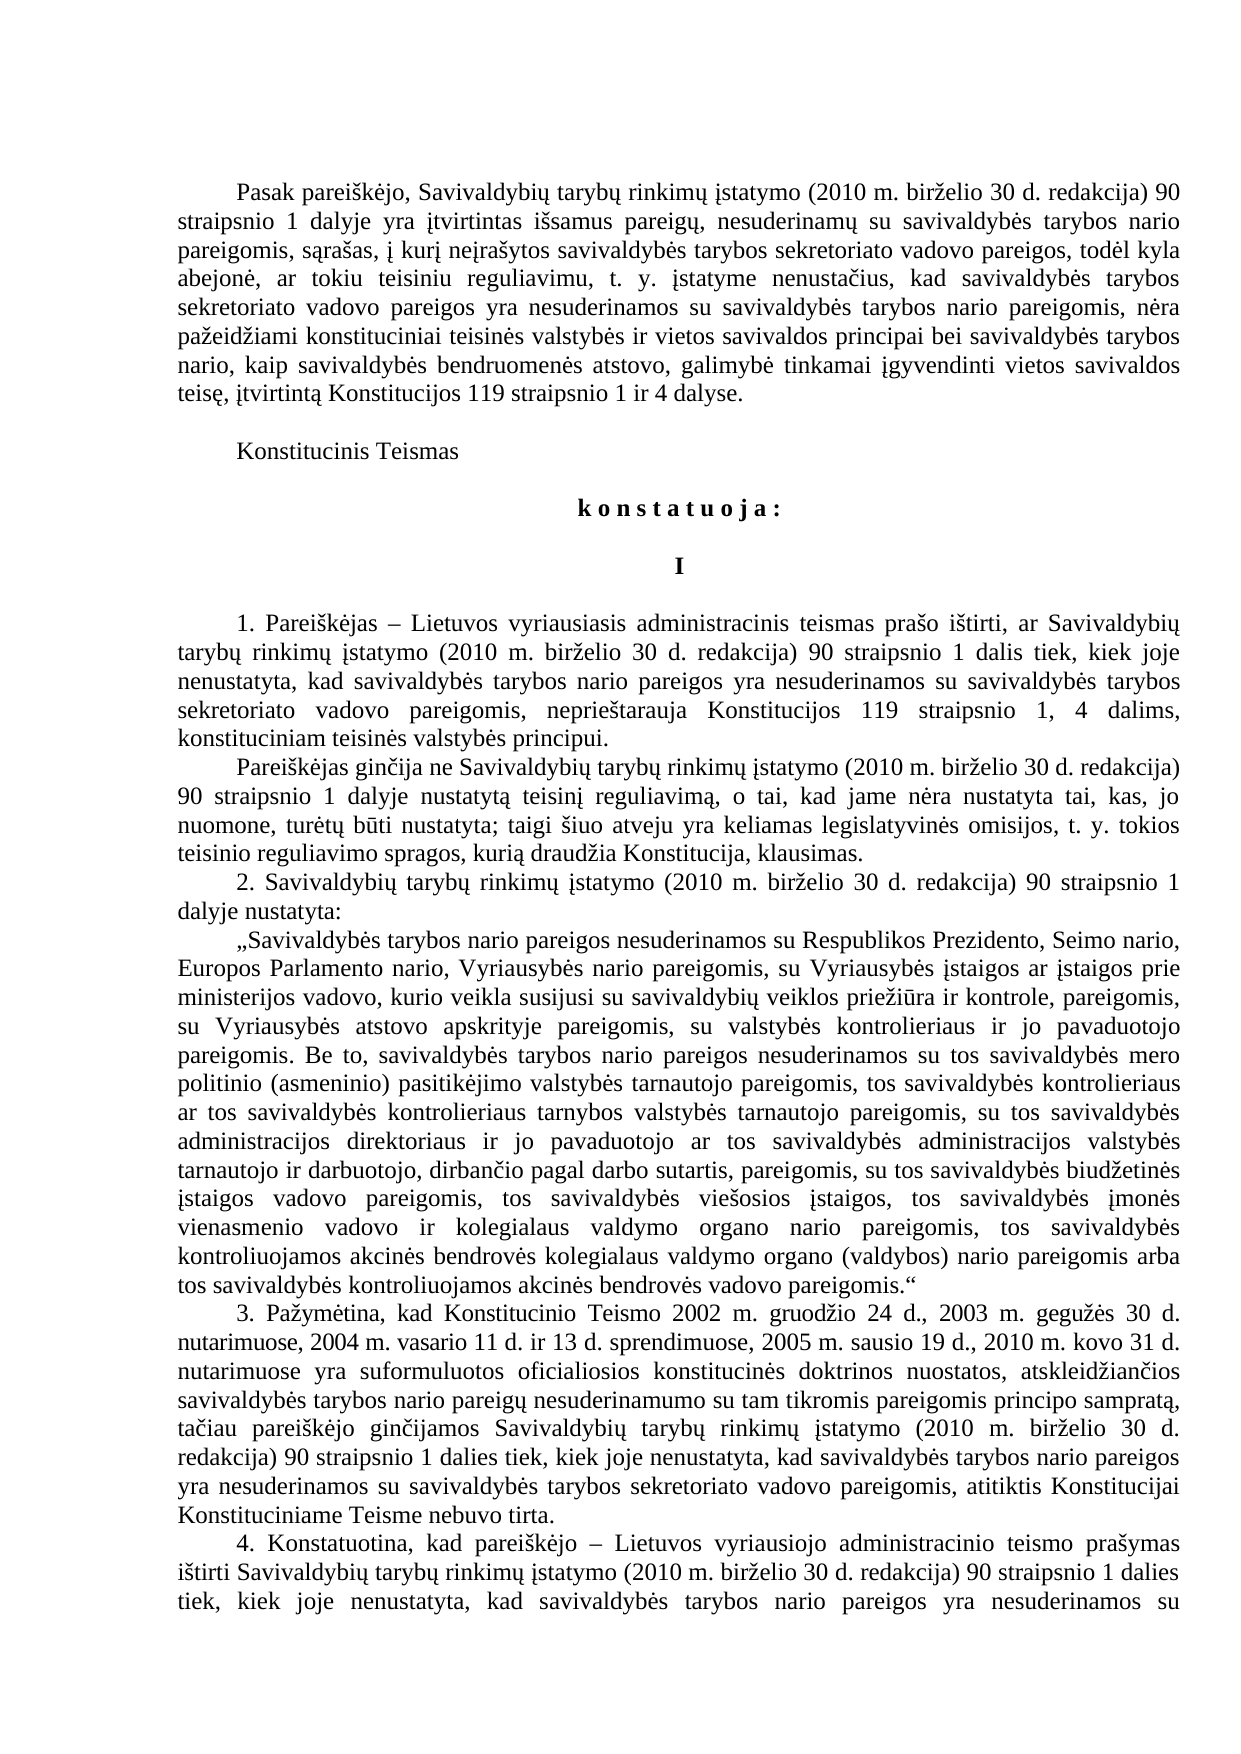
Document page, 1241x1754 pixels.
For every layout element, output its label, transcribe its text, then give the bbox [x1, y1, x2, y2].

text konstatuoja: [177, 493, 1181, 522]
text Pasak pareiškėjo, Savivaldybių tarybų rinkimų įstatymo (2010 m. birželio 30 d. redakcija) 90 straipsnio 1 dalyje yra įtvirtintas išsamus pareigų, nesuderinamų su savivaldybės tarybos nario pareigomis, sąrašas, į kurį neįrašytos savivaldybės tarybos sekretoriato vadovo pareigos, todėl kyla abejonė, ar tokiu teisiniu reguliavimu, t. y. įstatyme nenustačius, kad savivaldybės tarybos sekretoriato vadovo pareigos yra nesuderinamos su savivaldybės tarybos nario pareigomis, nėra pažeidžiami konstituciniai teisinės valstybės ir vietos savivaldos principai bei savivaldybės tarybos nario, kaip savivaldybės bendruomenės atstovo, galimybė tinkamai įgyvendinti vietos savivaldos teisę, įtvirtintą Konstitucijos 119 straipsnio 1 ir 4 dalyse. [177, 177, 1181, 407]
text Pareiškėjas ginčija ne Savivaldybių tarybų rinkimų įstatymo (2010 m. birželio 30 d. redakcija) 90 straipsnio 1 dalyje nustatytą teisinį reguliavimą, o tai, kad jame nėra nustatyta tai, kas, jo nuomone, turėtų būti nustatyta; taigi šiuo atveju yra keliamas legislatyvinės omisijos, t. y. tokios teisinio reguliavimo spragos, kurią draudžia Konstitucija, klausimas. [177, 752, 1181, 867]
text 4. Konstatuotina, kad pareiškėjo – Lietuvos vyriausiojo administracinio teismo prašymas ištirti Savivaldybių tarybų rinkimų įstatymo (2010 m. birželio 30 d. redakcija) 90 straipsnio 1 dalies tiek, kiek joje nenustatyta, kad savivaldybės tarybos nario pareigos yra nesuderinamos su [177, 1528, 1181, 1615]
text I [177, 551, 1181, 580]
text 3. Pažymėtina, kad Konstitucinio Teismo 2002 m. gruodžio 24 d., 2003 m. gegužės 30 d. nutarimuose, 2004 m. vasario 11 d. ir 13 d. sprendimuose, 2005 m. sausio 19 d., 2010 m. kovo 31 d. nutarimuose yra suformuluotos oficialiosios konstitucinės doktrinos nuostatos, atskleidžiančios savivaldybės tarybos nario pareigų nesuderinamumo su tam tikromis pareigomis principo sampratą, tačiau pareiškėjo ginčijamos Savivaldybių tarybų rinkimų įstatymo (2010 m. birželio 30 d. redakcija) 90 straipsnio 1 dalies tiek, kiek joje nenustatyta, kad savivaldybės tarybos nario pareigos yra nesuderinamos su savivaldybės tarybos sekretoriato vadovo pareigomis, atitiktis Konstitucijai Konstituciniame Teisme nebuvo tirta. [177, 1298, 1181, 1528]
text 1. Pareiškėjas – Lietuvos vyriausiasis administracinis teismas prašo ištirti, ar Savivaldybių tarybų rinkimų įstatymo (2010 m. birželio 30 d. redakcija) 90 straipsnio 1 dalis tiek, kiek joje nenustatyta, kad savivaldybės tarybos nario pareigos yra nesuderinamos su savivaldybės tarybos sekretoriato vadovo pareigomis, neprieštarauja Konstitucijos 119 straipsnio 1, 4 dalims, konstituciniam teisinės valstybės principui. [177, 608, 1181, 752]
text Konstitucinis Teismas [177, 436, 1181, 465]
text 2. Savivaldybių tarybų rinkimų įstatymo (2010 m. birželio 30 d. redakcija) 90 straipsnio 1 dalyje nustatyta: [177, 867, 1181, 925]
text „Savivaldybės tarybos nario pareigos nesuderinamos su Respublikos Prezidento, Seimo nario, Europos Parlamento nario, Vyriausybės nario pareigomis, su Vyriausybės įstaigos ar įstaigos prie ministerijos vadovo, kurio veikla susijusi su savivaldybių veiklos priežiūra ir kontrole, pareigomis, su Vyriausybės atstovo apskrityje pareigomis, su valstybės kontrolieriaus ir jo pavaduotojo pareigomis. Be to, savivaldybės tarybos nario pareigos nesuderinamos su tos savivaldybės mero politinio (asmeninio) pasitikėjimo valstybės tarnautojo pareigomis, tos savivaldybės kontrolieriaus ar tos savivaldybės kontrolieriaus tarnybos valstybės tarnautojo pareigomis, su tos savivaldybės administracijos direktoriaus ir jo pavaduotojo ar tos savivaldybės administracijos valstybės tarnautojo ir darbuotojo, dirbančio pagal darbo sutartis, pareigomis, su tos savivaldybės biudžetinės įstaigos vadovo pareigomis, tos savivaldybės viešosios įstaigos, tos savivaldybės įmonės vienasmenio vadovo ir kolegialaus valdymo organo nario pareigomis, tos savivaldybės kontroliuojamos akcinės bendrovės kolegialaus valdymo organo (valdybos) nario pareigomis arba tos savivaldybės kontroliuojamos akcinės bendrovės vadovo pareigomis.“ [177, 925, 1181, 1298]
